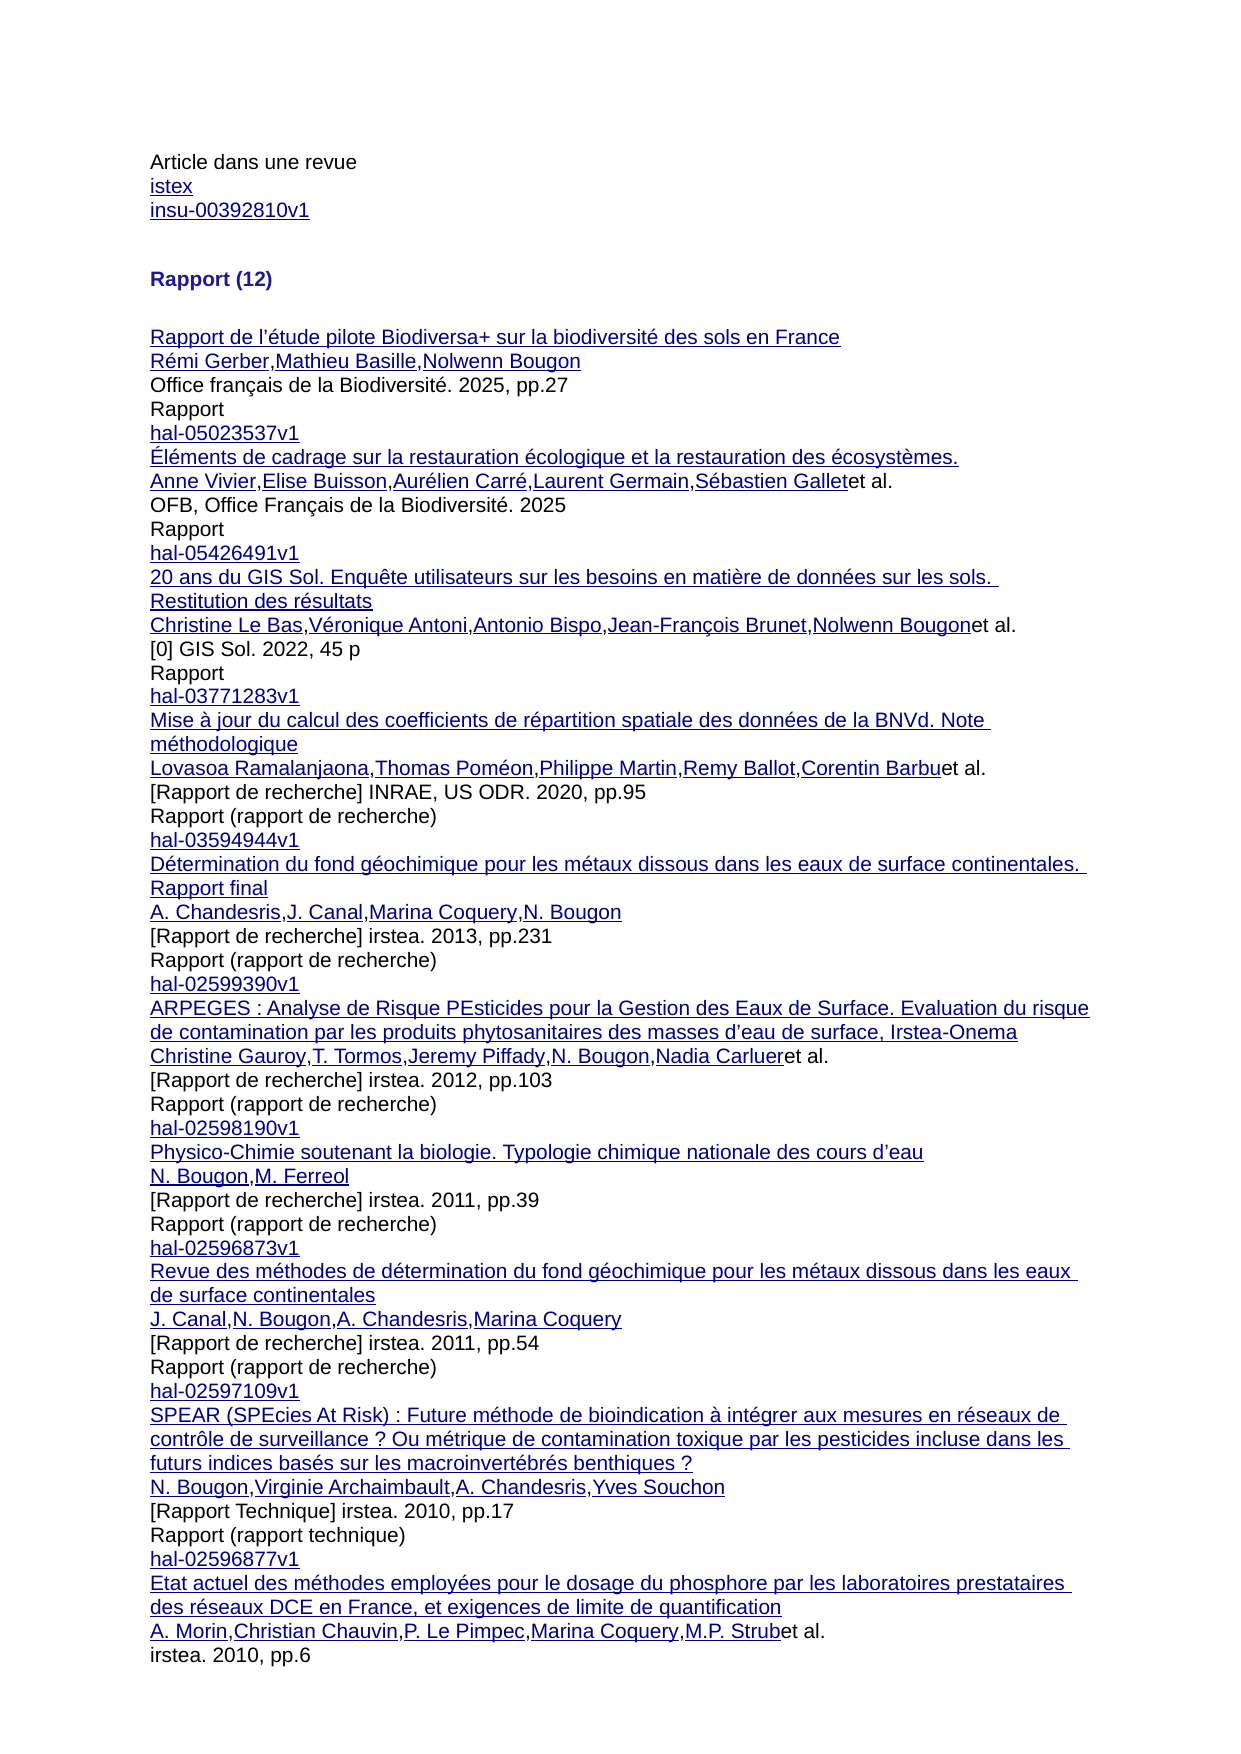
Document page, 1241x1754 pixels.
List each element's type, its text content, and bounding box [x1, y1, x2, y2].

table_cell ARPEGES : Analyse de Risque PEsticides pour la Gestion des Eaux de Surface. Evaluation du risque [150, 996, 1090, 1017]
table_cell Mise à jour du calcul des coefficients de répartition spatiale des données de la BNVd. Note méthodologique Lovasoa Ramalanjaona,Thomas Poméon,Philippe Martin,Remy Ballot,Corentin Barbuet al. [Rapport de recherche] INRAE, US ODR. 2020, pp.95 Rapport (rapport de recherche) hal-03594944v1 [150, 708, 1090, 852]
subtitle Rapport (12) [150, 267, 1090, 291]
table_cell Article dans une revue istex insu-00392810v1 [150, 150, 1090, 222]
table_header Rapport de l’étude pilote Biodiversa+ sur la biodiversité des sols en France Rémi Gerber,Mathieu Basille,Nolwenn Bougon Office français de la Biodiversité. 2025, pp.27 Rapport hal-05023537v1 [150, 325, 1090, 445]
table_cell de contamination par les produits phytosanitaires des masses d’eau de surface, Irstea-Onema Christine Gauroy,T. Tormos,Jeremy Piffady,N. Bougon,Nadia Carlueret al. [Rapport de recherche] irstea. 2012, pp.103 Rapport (rapport de recherche) hal-02598190v1 [150, 1018, 1090, 1139]
table_cell 20 ans du GIS Sol. Enquête utilisateurs sur les besoins en matière de données sur les sols. Restitution des résultats Christine Le Bas,Véronique Antoni,Antonio Bispo,Jean-François Brunet,Nolwenn Bougonet al. [0] GIS Sol. 2022, 45 p Rapport hal-03771283v1 [150, 565, 1090, 708]
table_cell Etat actuel des méthodes employées pour le dosage du phosphore par les laboratoires prestataires des réseaux DCE en France, et exigences de limite de quantification A. Morin,Christian Chauvin,P. Le Pimpec,Marina Coquery,M.P. Strubet al. irstea. 2010, pp.6 [150, 1571, 1090, 1667]
table_cell Éléments de cadrage sur la restauration écologique et la restauration des écosystèmes. Anne Vivier,Elise Buisson,Aurélien Carré,Laurent Germain,Sébastien Galletet al. OFB, Office Français de la Biodiversité. 2025 Rapport hal-05426491v1 [150, 445, 1090, 564]
table_cell Détermination du fond géochimique pour les métaux dissous dans les eaux de surface continentales. Rapport final A. Chandesris,J. Canal,Marina Coquery,N. Bougon [Rapport de recherche] irstea. 2013, pp.231 Rapport (rapport de recherche) hal-02599390v1 [150, 852, 1090, 996]
table_cell Physico-Chimie soutenant la biologie. Typologie chimique nationale des cours d’eau N. Bougon,M. Ferreol [Rapport de recherche] irstea. 2011, pp.39 Rapport (rapport de recherche) hal-02596873v1 [150, 1140, 1090, 1259]
table_cell Revue des méthodes de détermination du fond géochimique pour les métaux dissous dans les eaux de surface continentales J. Canal,N. Bougon,A. Chandesris,Marina Coquery [Rapport de recherche] irstea. 2011, pp.54 Rapport (rapport de recherche) hal-02597109v1 [150, 1259, 1090, 1403]
table_cell SPEAR (SPEcies At Risk) : Future méthode de bioindication à intégrer aux mesures en réseaux de contrôle de surveillance ? Ou métrique de contamination toxique par les pesticides incluse dans les futurs indices basés sur les macroinvertébrés benthiques ? N. Bougon,Virginie Archaimbault,A. Chandesris,Yves Souchon [Rapport Technique] irstea. 2010, pp.17 Rapport (rapport technique) hal-02596877v1 [150, 1403, 1090, 1571]
